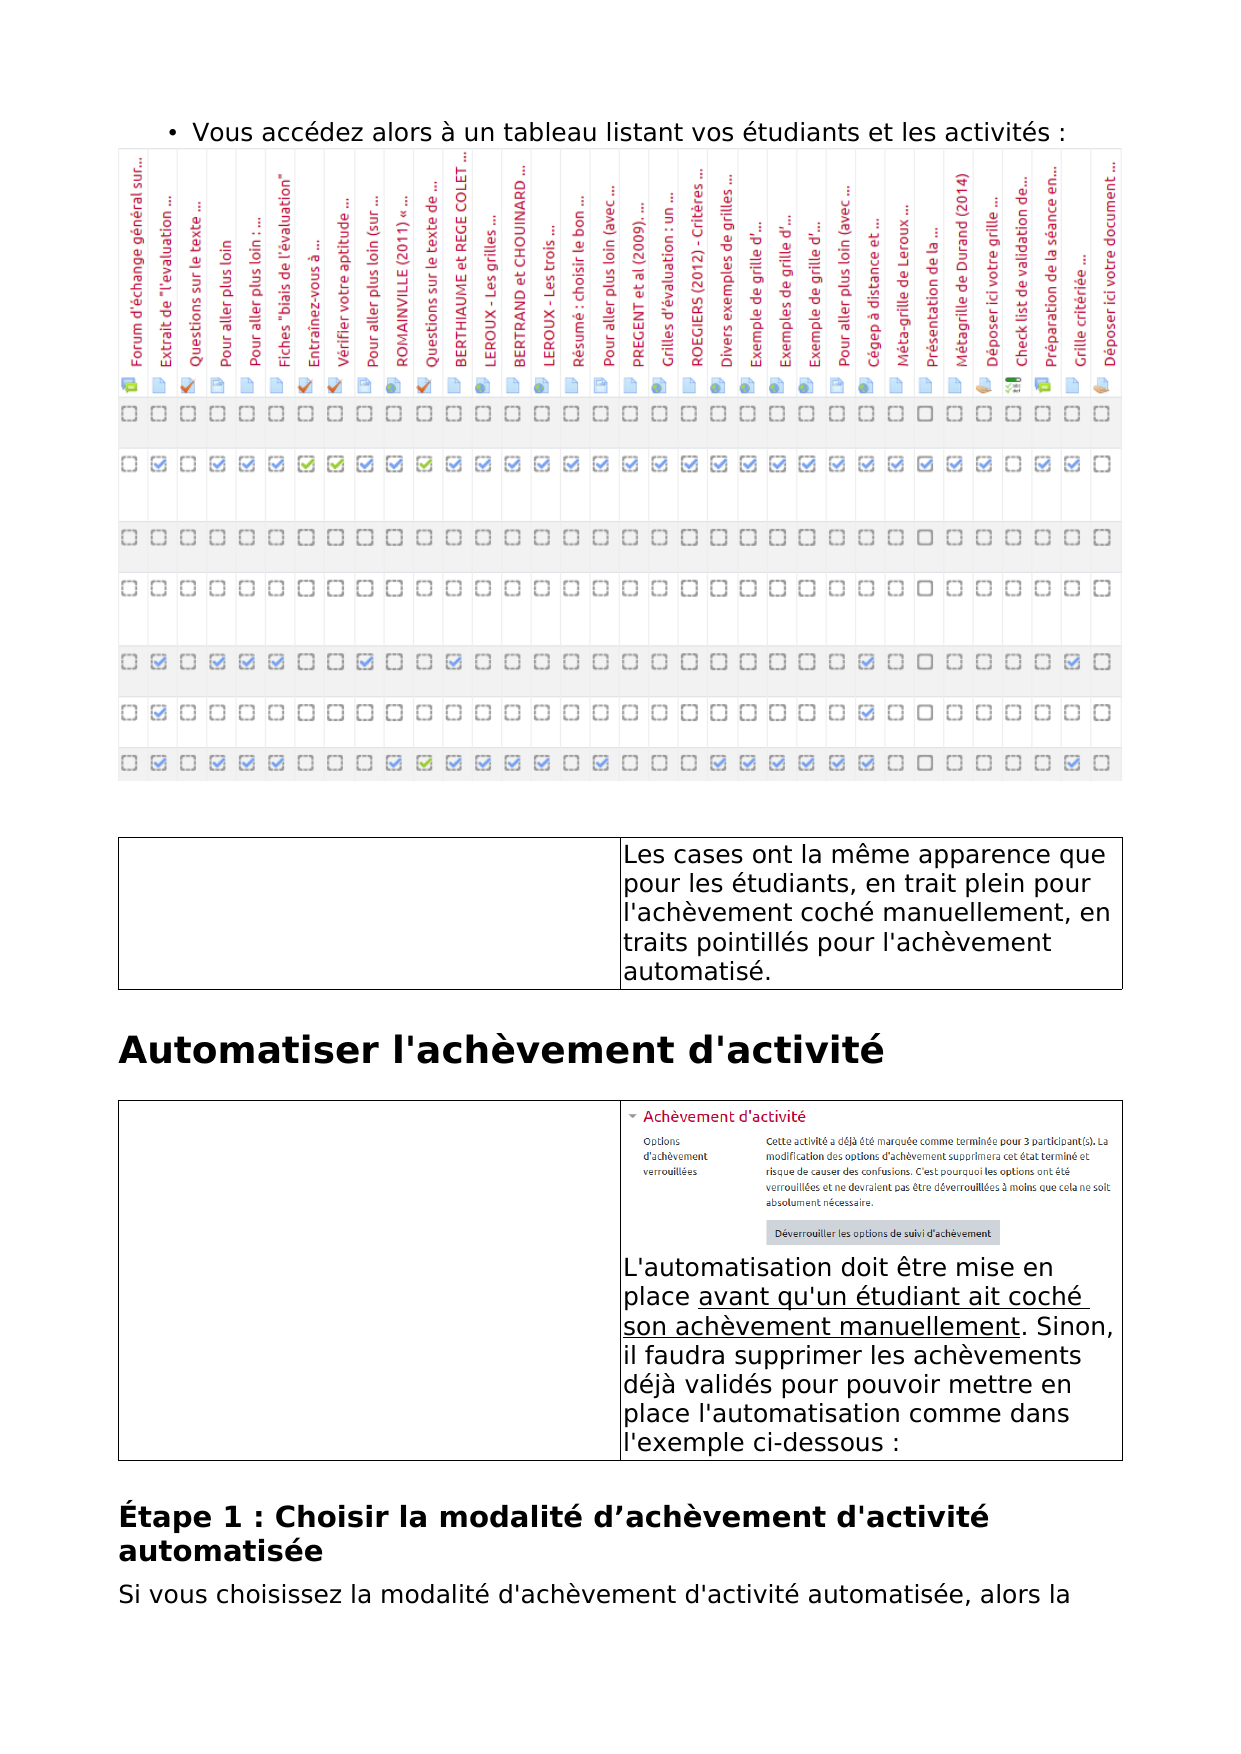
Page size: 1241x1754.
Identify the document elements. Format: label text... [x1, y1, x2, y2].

table_header [119, 1101, 620, 1460]
table_header Les cases ont la même apparence que pour les étudiants, en trait plein pour l'achèvement coché manuellement, en traits pointillés pour l'achèvement automatisé. [621, 838, 1122, 989]
list Vous accédez alors à un tableau listant vos étudiants et les activités : [177, 118, 1122, 147]
picture [118, 147, 1123, 781]
table_header [119, 838, 620, 989]
subtitle Étape 1 : Choisir la modalité d’achèvement d'activité automatisée [118, 1500, 1122, 1568]
text Si vous choisissez la modalité d'achèvement d'activité automatisée, alors la [118, 1581, 1122, 1610]
table_header L'automatisation doit être mise en place avant qu'un étudiant ait coché son achèvement manuellement. Sinon, il faudra supprimer les achèvements déjà validés pour pouvoir mettre en place l'automatisation comme dans l'exemple ci-dessous : [621, 1101, 1122, 1460]
subtitle Automatiser l'achèvement d'activité [118, 1029, 1122, 1073]
picture [622, 1102, 1120, 1254]
